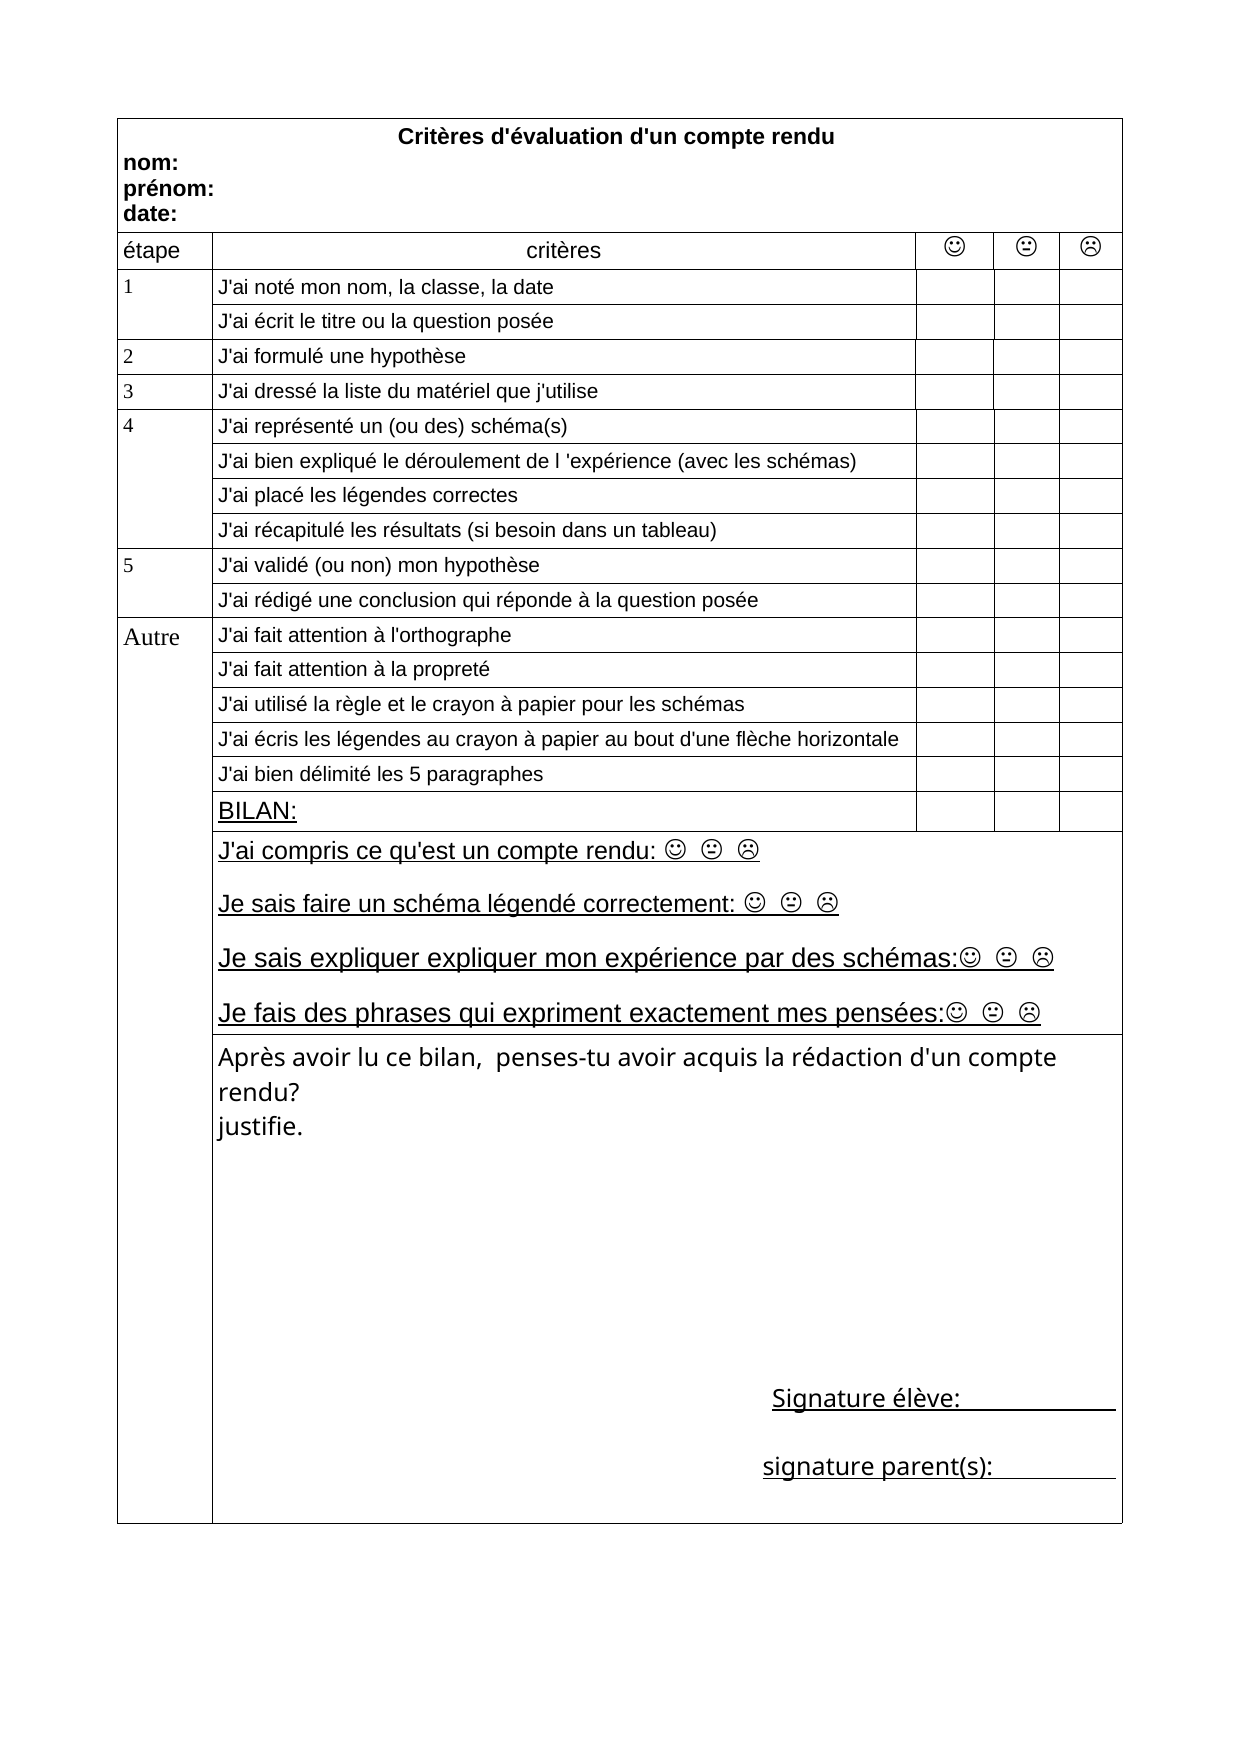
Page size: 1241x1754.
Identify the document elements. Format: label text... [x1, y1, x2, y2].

table_header J'ai fait attention à l'orthographe [213, 618, 916, 652]
table_cell [917, 584, 994, 617]
table_cell 1 [118, 270, 212, 339]
table_cell [917, 723, 994, 756]
table_cell  [916, 233, 993, 269]
table_cell [995, 653, 1059, 687]
table_cell [917, 757, 994, 791]
table_cell J'ai placé les légendes correctes [213, 479, 916, 513]
table_cell [1060, 305, 1122, 339]
table_cell [1060, 584, 1122, 617]
table_cell [916, 375, 993, 408]
table_cell [995, 584, 1059, 617]
table_header [917, 618, 994, 652]
table_cell [1060, 757, 1122, 791]
table_header [917, 410, 994, 443]
table_cell J'ai écris les légendes au crayon à papier au bout d'une flèche horizontale [213, 723, 916, 756]
table_cell [917, 444, 994, 478]
table_cell [995, 792, 1059, 831]
table_cell [917, 479, 994, 513]
table_header [1060, 270, 1122, 304]
table_header [995, 618, 1059, 652]
table_cell [1060, 514, 1122, 548]
table_cell [916, 340, 993, 374]
table_cell J'ai utilisé la règle et le crayon à papier pour les schémas [213, 688, 916, 722]
table_cell [1060, 479, 1122, 513]
table_cell J'ai rédigé une conclusion qui réponde à la question posée [213, 584, 916, 617]
table_header J'ai validé (ou non) mon hypothèse [213, 549, 916, 582]
table_cell [995, 723, 1059, 756]
table_header [1060, 410, 1122, 443]
table_cell [1060, 340, 1122, 374]
table_cell [995, 479, 1059, 513]
table_header [917, 549, 994, 582]
table_header [1060, 549, 1122, 582]
table_cell BILAN: [213, 792, 916, 831]
table_cell  [994, 233, 1059, 269]
table_cell [1060, 792, 1122, 831]
table_cell  [1060, 233, 1122, 269]
table_cell critères [213, 233, 915, 269]
table_cell Après avoir lu ce bilan, penses-tu avoir acquis la rédaction d'un compte rendu? justifie. Signature élève: signature parent(s): [213, 1035, 1122, 1523]
table_cell [994, 340, 1059, 374]
table_cell J'ai formulé une hypothèse [213, 340, 915, 374]
table_header [995, 410, 1059, 443]
table_header [995, 549, 1059, 582]
table_cell [995, 305, 1059, 339]
table_cell [995, 688, 1059, 722]
table_cell étape [118, 233, 212, 269]
table_cell Autre [118, 618, 212, 1523]
table_cell 5 [118, 549, 212, 617]
table_cell J'ai fait attention à la propreté [213, 653, 916, 687]
table_cell [917, 305, 994, 339]
table_cell [995, 514, 1059, 548]
table_cell [994, 375, 1059, 408]
table_cell [1060, 375, 1122, 408]
table_cell [995, 757, 1059, 791]
table_cell J'ai dressé la liste du matériel que j'utilise [213, 375, 915, 408]
table_header J'ai représenté un (ou des) schéma(s) [213, 410, 916, 443]
table_cell J'ai bien expliqué le déroulement de l 'expérience (avec les schémas) [213, 444, 916, 478]
table_cell [1060, 444, 1122, 478]
table_cell [1060, 688, 1122, 722]
table_cell J'ai bien délimité les 5 paragraphes [213, 757, 916, 791]
table_header [1060, 618, 1122, 652]
table_header Critères d'évaluation d'un compte rendu nom: prénom: date: [118, 119, 1122, 232]
table_cell J'ai écrit le titre ou la question posée [213, 305, 916, 339]
table_cell [917, 688, 994, 722]
table_header [995, 270, 1059, 304]
table_cell [1060, 723, 1122, 756]
table_cell [1060, 653, 1122, 687]
table_cell 2 [118, 340, 212, 374]
table_cell [917, 653, 994, 687]
table_cell [917, 514, 994, 548]
table_cell J'ai compris ce qu'est un compte rendu:    Je sais faire un schéma légendé correctement:    Je sais expliquer expliquer mon expérience par des schémas:   Je fais des phrases qui expriment exactement mes pensées:   [213, 832, 1122, 1034]
table_cell 4 [118, 410, 212, 548]
table_cell J'ai récapitulé les résultats (si besoin dans un tableau) [213, 514, 916, 548]
table_cell [917, 792, 994, 831]
table_header J'ai noté mon nom, la classe, la date [213, 270, 916, 304]
table_cell 3 [118, 375, 212, 408]
table_header [917, 270, 994, 304]
table_cell [995, 444, 1059, 478]
